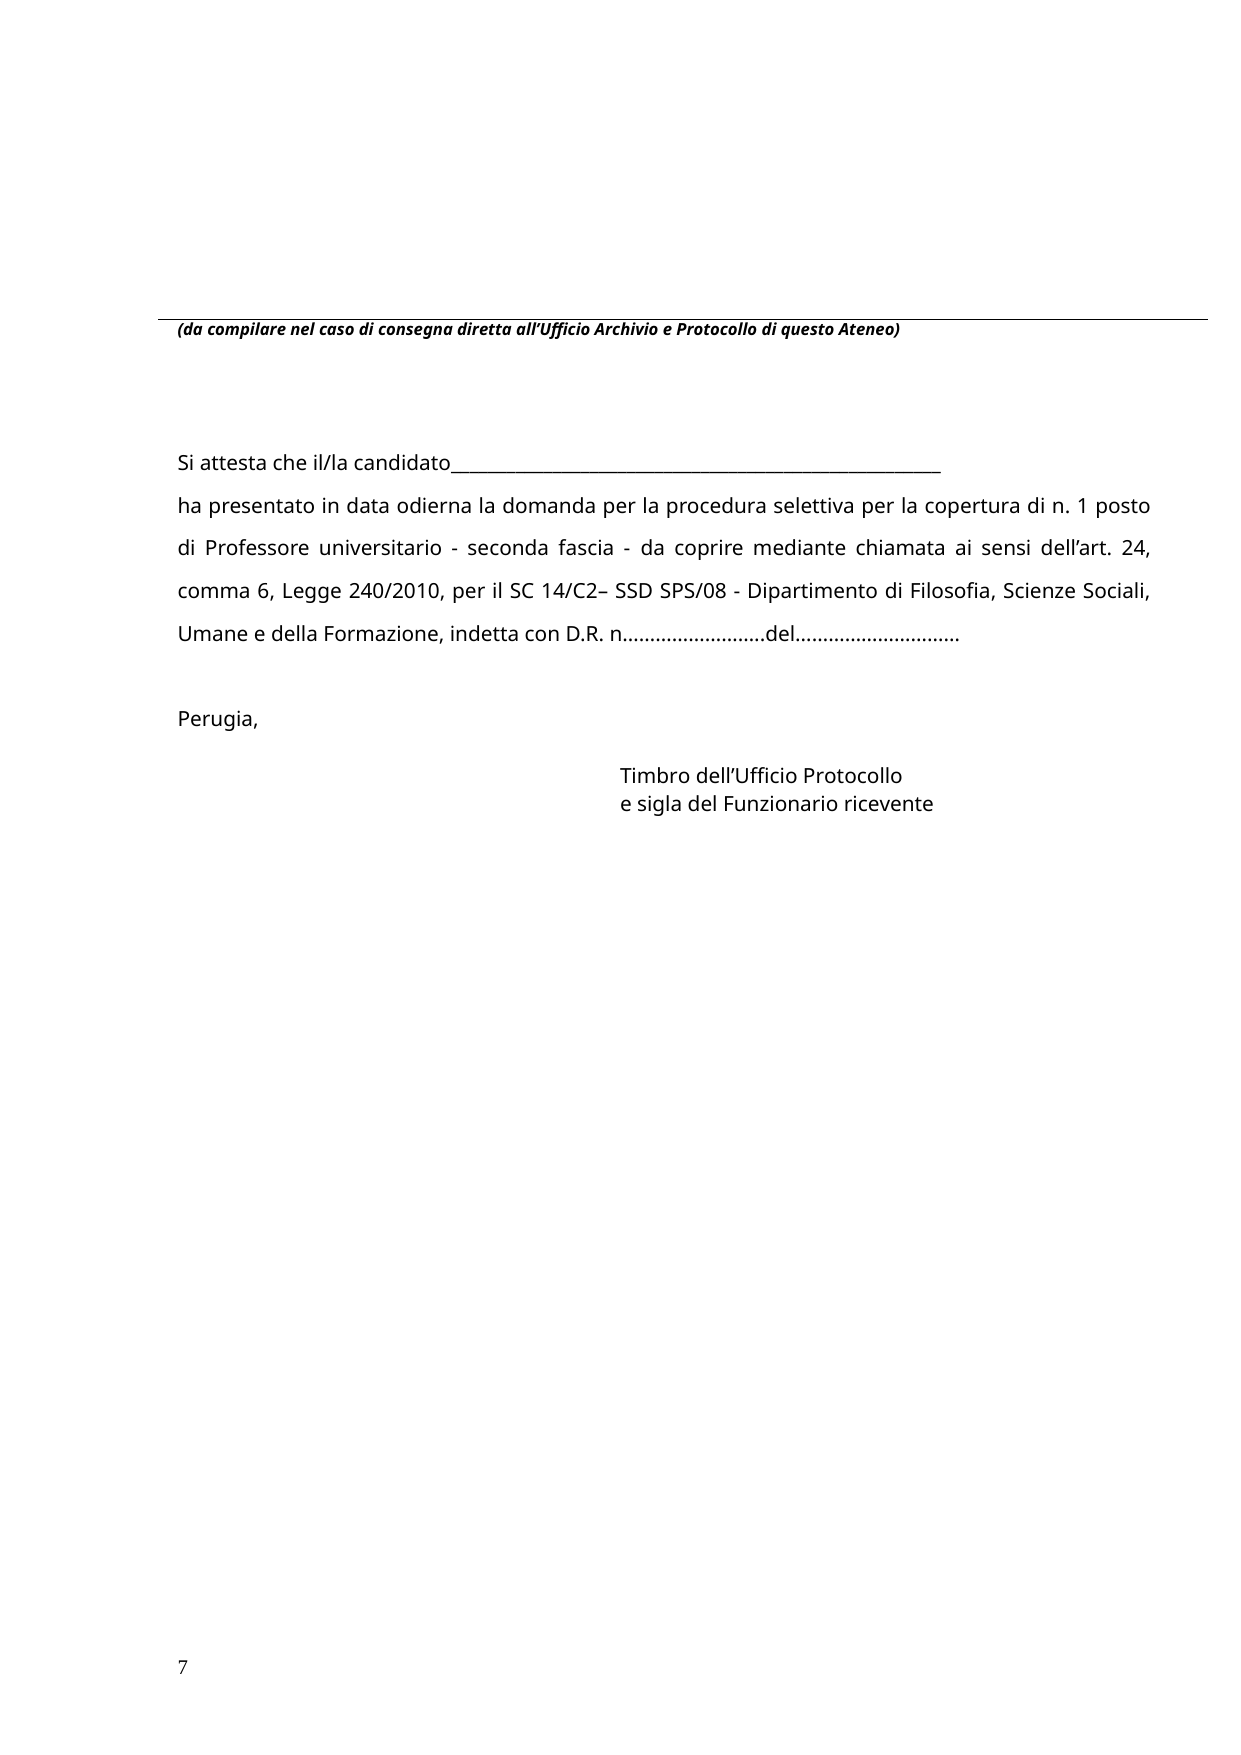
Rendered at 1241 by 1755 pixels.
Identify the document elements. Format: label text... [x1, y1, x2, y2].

text ha presentato in data odierna la domanda per la procedura selettiva per la copertura di n. 1 posto di Professore universitario - seconda fascia - da coprire mediante chiamata ai sensi dell’art. 24, comma 6, Legge 240/2010, per il SC 14/C2– SSD SPS/08 - Dipartimento di Filosofia, Scienze Sociali, Umane e della Formazione, indetta con D.R. n……………………..del………………………… [177, 491, 1152, 647]
text Timbro dell’Ufficio Protocollo [177, 761, 1152, 789]
text (da compilare nel caso di consegna diretta all’Ufficio Archivio e Protocollo di questo Ateneo) [177, 320, 1152, 341]
text e sigla del Funzionario ricevente [177, 789, 1152, 818]
text Perugia, [177, 704, 1152, 732]
text Si attesta che il/la candidato_____________________________________________________ [177, 448, 1152, 477]
